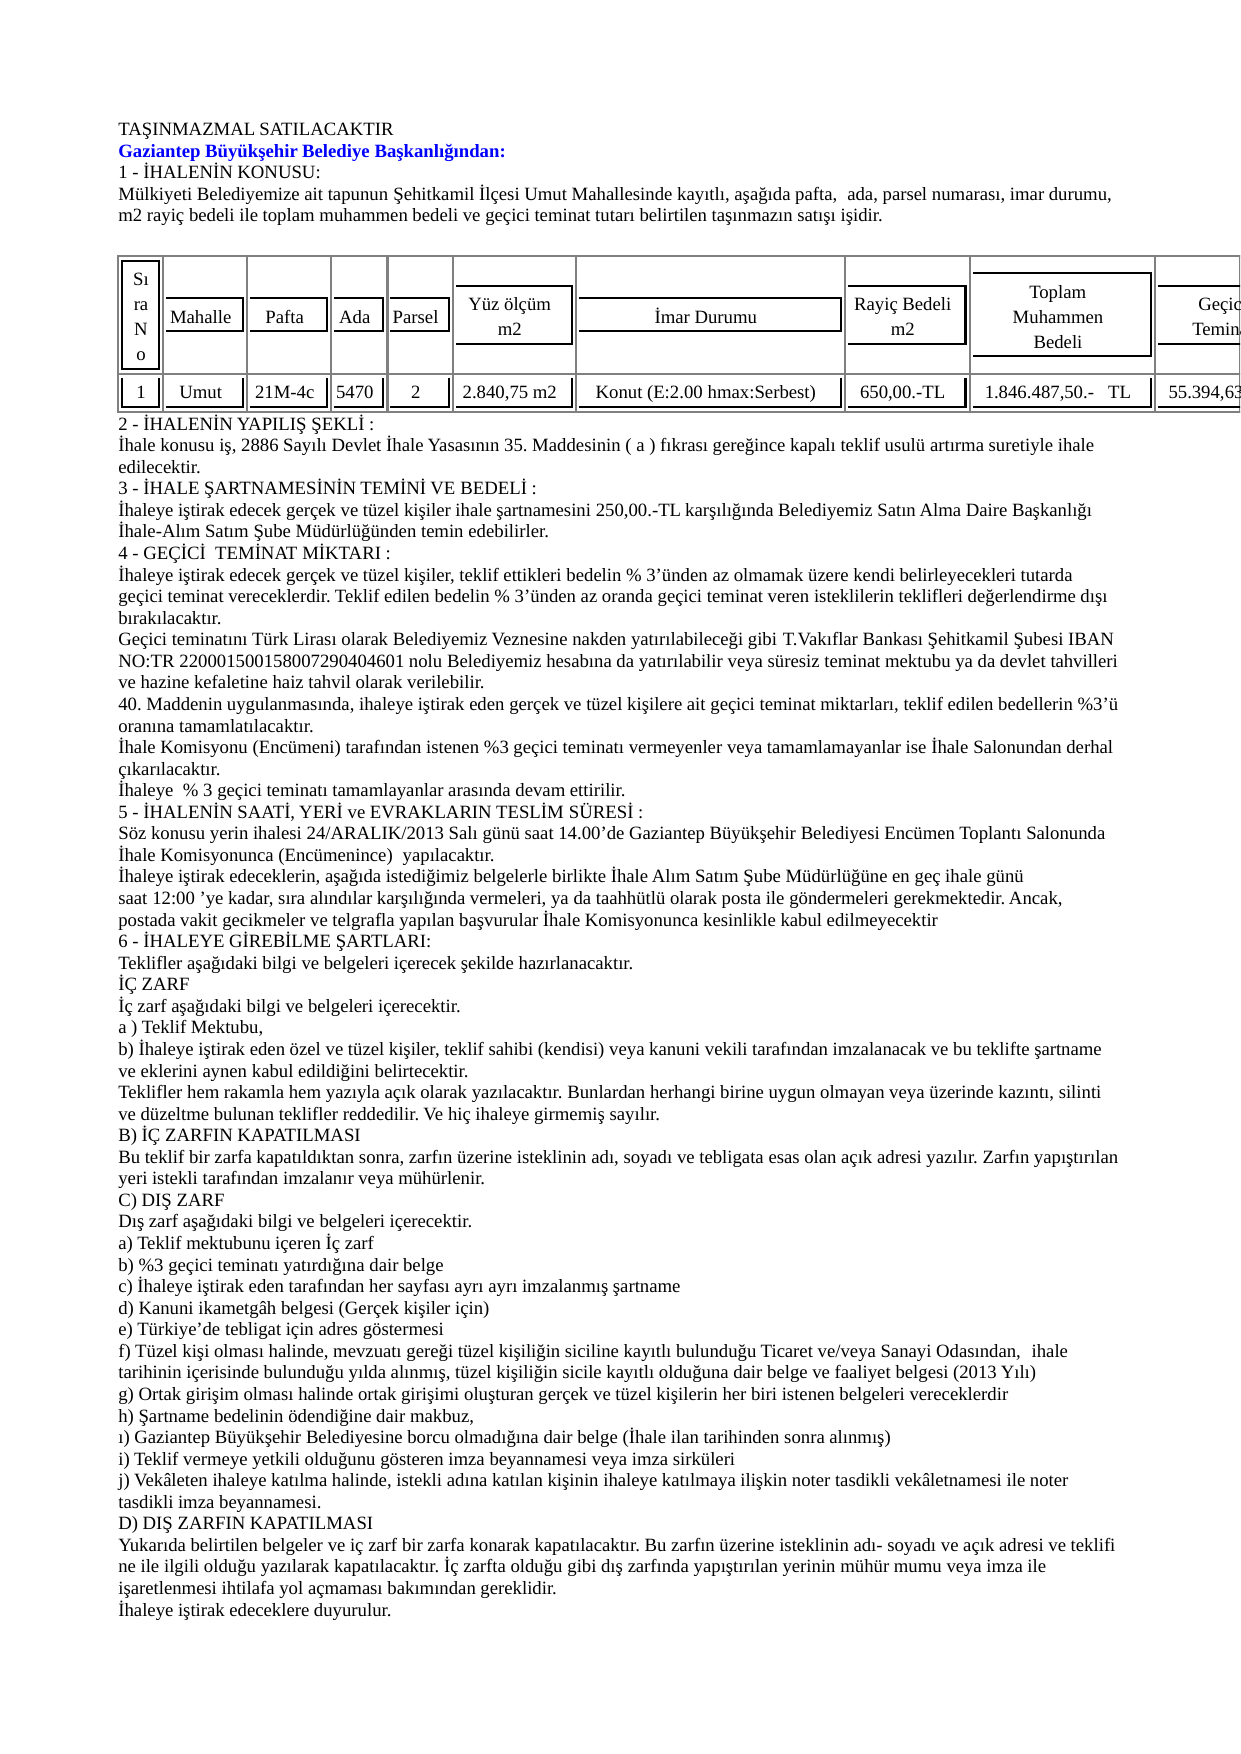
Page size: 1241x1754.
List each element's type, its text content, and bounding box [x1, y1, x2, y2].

text İç zarf aşağıdaki bilgi ve belgeleri içerecektir. [118, 995, 1122, 1016]
text İhaleye iştirak edeceklere duyurulur. [118, 1598, 1122, 1620]
table_cell Umut [164, 375, 246, 411]
table_cell Konut (E:2.00 hmax:Serbest) [577, 375, 844, 411]
table_cell 21M-4c [248, 375, 330, 411]
text Gaziantep Büyükşehir Belediye Başkanlığından: [118, 140, 1122, 161]
text İÇ ZARF [118, 973, 1122, 995]
text ı) Gaziantep Büyükşehir Belediyesine borcu olmadığına dair belge (İhale ilan tarihinden sonra alınmış) [118, 1426, 1122, 1448]
text f) Tüzel kişi olması halinde, mevzuatı gereği tüzel kişiliğin siciline kayıtlı bulunduğu Ticaret ve/veya Sanayi Odasından, ihale tarihinin içerisinde bulunduğu yılda alınmış, tüzel kişiliğin sicile kayıtlı olduğuna dair belge ve faaliyet belgesi (2013 Yılı) [118, 1340, 1122, 1383]
text 4 - GEÇİCİ TEMİNAT MİKTARI : [118, 542, 1122, 563]
text C) DIŞ ZARF [118, 1189, 1122, 1210]
text Dış zarf aşağıdaki bilgi ve belgeleri içerecektir. [118, 1210, 1122, 1232]
text h) Şartname bedelinin ödendiğine dair makbuz, [118, 1404, 1122, 1426]
text TAŞINMAZMAL SATILACAKTIR [118, 118, 1122, 140]
text 6 - İHALEYE GİREBİLME ŞARTLARI: [118, 930, 1122, 952]
text İhaleye iştirak edeceklerin, aşağıda istediğimiz belgelerle birlikte İhale Alım Satım Şube Müdürlüğüne en geç ihale günü saat 12:00 ’ye kadar, sıra alındılar karşılığında vermeleri, ya da taahhütlü olarak posta ile göndermeleri gerekmektedir. Ancak, postada vakit gecikmeler ve telgrafla yapılan başvurular İhale Komisyonunca kesinlikle kabul edilmeyecektir [118, 865, 1122, 930]
table_header Ada [332, 257, 386, 373]
text b) %3 geçici teminatı yatırdığına dair belge [118, 1253, 1122, 1275]
text Bu teklif bir zarfa kapatıldıktan sonra, zarfın üzerine isteklinin adı, soyadı ve tebligata esas olan açık adresi yazılır. Zarfın yapıştırılan yeri istekli tarafından imzalanır veya mühürlenir. [118, 1146, 1122, 1189]
text 5 - İHALENİN SAATİ, YERİ ve EVRAKLARIN TESLİM SÜRESİ : [118, 801, 1122, 822]
text İhale Komisyonu (Encümeni) tarafından istenen %3 geçici teminatı vermeyenler veya tamamlamayanlar ise İhale Salonundan derhal çıkarılacaktır. [118, 736, 1122, 779]
table_cell 650,00.-TL [846, 375, 969, 411]
table_header Parsel [389, 257, 452, 373]
table_cell 1 [119, 375, 162, 411]
text D) DIŞ ZARFIN KAPATILMASI [118, 1512, 1122, 1534]
text a ) Teklif Mektubu, [118, 1016, 1122, 1038]
text Yukarıda belirtilen belgeler ve iç zarf bir zarfa konarak kapatılacaktır. Bu zarfın üzerine isteklinin adı- soyadı ve açık adresi ve teklifi ne ile ilgili olduğu yazılarak kapatılacaktır. İç zarfta olduğu gibi dış zarfında yapıştırılan yerinin mühür mumu veya imza ile işaretlenmesi ihtilafa yol açmaması bakımından gereklidir. [118, 1534, 1122, 1598]
table_header Pafta [248, 257, 330, 373]
text Mülkiyeti Belediyemize ait tapunun Şehitkamil İlçesi Umut Mahallesinde kayıtlı, aşağıda pafta, ada, parsel numarası, imar durumu, m2 rayiç bedeli ile toplam muhammen bedeli ve geçici teminat tutarı belirtilen taşınmazın satışı işidir. [118, 183, 1122, 226]
text Teklifler aşağıdaki bilgi ve belgeleri içerecek şekilde hazırlanacaktır. [118, 952, 1122, 973]
table_header Mahalle [164, 257, 246, 373]
text Söz konusu yerin ihalesi 24/ARALIK/2013 Salı günü saat 14.00’de Gaziantep Büyükşehir Belediyesi Encümen Toplantı Salonunda İhale Komisyonunca (Encümenince) yapılacaktır. [118, 822, 1122, 865]
text a) Teklif mektubunu içeren İç zarf [118, 1232, 1122, 1253]
table_cell 2 [389, 375, 452, 411]
text g) Ortak girişim olması halinde ortak girişimi oluşturan gerçek ve tüzel kişilerin her biri istenen belgeleri vereceklerdir [118, 1383, 1122, 1404]
table_cell 55.394,63.-TL [1156, 375, 1239, 411]
table_header Yüz ölçüm m2 [454, 257, 575, 373]
text 2 - İHALENİN YAPILIŞ ŞEKLİ : [118, 413, 1122, 434]
text İhaleye iştirak edecek gerçek ve tüzel kişiler, teklif ettikleri bedelin % 3’ünden az olmamak üzere kendi belirleyecekleri tutarda geçici teminat vereceklerdir. Teklif edilen bedelin % 3’ünden az oranda geçici teminat veren isteklilerin teklifleri değerlendirme dışı bırakılacaktır. [118, 563, 1122, 628]
table_header Rayiç Bedeli m2 [846, 257, 969, 373]
text Teklifler hem rakamla hem yazıyla açık olarak yazılacaktır. Bunlardan herhangi birine uygun olmayan veya üzerinde kazıntı, silinti ve düzeltme bulunan teklifler reddedilir. Ve hiç ihaleye girmemiş sayılır. [118, 1081, 1122, 1124]
text İhaleye iştirak edecek gerçek ve tüzel kişiler ihale şartnamesini 250,00.-TL karşılığında Belediyemiz Satın Alma Daire Başkanlığı İhale-Alım Satım Şube Müdürlüğünden temin edebilirler. [118, 499, 1122, 542]
table_header Toplam Muhammen Bedeli [971, 257, 1154, 373]
table_cell 2.840,75 m2 [454, 375, 575, 411]
text b) İhaleye iştirak eden özel ve tüzel kişiler, teklif sahibi (kendisi) veya kanuni vekili tarafından imzalanacak ve bu teklifte şartname ve eklerini aynen kabul edildiğini belirtecektir. [118, 1038, 1122, 1081]
table_cell 5470 [332, 375, 386, 411]
text e) Türkiye’de tebligat için adres göstermesi [118, 1318, 1122, 1340]
text İhale konusu iş, 2886 Sayılı Devlet İhale Yasasının 35. Maddesinin ( a ) fıkrası gereğince kapalı teklif usulü artırma suretiyle ihale edilecektir. [118, 434, 1122, 477]
text 3 - İHALE ŞARTNAMESİNİN TEMİNİ VE BEDELİ : [118, 477, 1122, 499]
text 1 - İHALENİN KONUSU: [118, 161, 1122, 183]
table_header İmar Durumu [577, 257, 844, 373]
text Geçici teminatını Türk Lirası olarak Belediyemiz Veznesine nakden yatırılabileceği gibi T.Vakıflar Bankası Şehitkamil Şubesi IBAN NO:TR 220001500158007290404601 nolu Belediyemiz hesabına da yatırılabilir veya süresiz teminat mektubu ya da devlet tahvilleri ve hazine kefaletine haiz tahvil olarak verilebilir. [118, 628, 1122, 693]
text c) İhaleye iştirak eden tarafından her sayfası ayrı ayrı imzalanmış şartname [118, 1275, 1122, 1297]
text i) Teklif vermeye yetkili olduğunu gösteren imza beyannamesi veya imza sirküleri [118, 1448, 1122, 1469]
table_header Sıra No [119, 257, 162, 373]
table_cell 1.846.487,50.- TL [971, 375, 1154, 411]
table_header Geçici Teminat [1156, 257, 1239, 373]
text d) Kanuni ikametgâh belgesi (Gerçek kişiler için) [118, 1297, 1122, 1318]
text j) Vekâleten ihaleye katılma halinde, istekli adına katılan kişinin ihaleye katılmaya ilişkin noter tasdikli vekâletnamesi ile noter tasdikli imza beyannamesi. [118, 1469, 1122, 1512]
text 40. Maddenin uygulanmasında, ihaleye iştirak eden gerçek ve tüzel kişilere ait geçici teminat miktarları, teklif edilen bedellerin %3’ü oranına tamamlatılacaktır. [118, 693, 1122, 736]
text İhaleye % 3 geçici teminatı tamamlayanlar arasında devam ettirilir. [118, 779, 1122, 801]
text B) İÇ ZARFIN KAPATILMASI [118, 1124, 1122, 1146]
